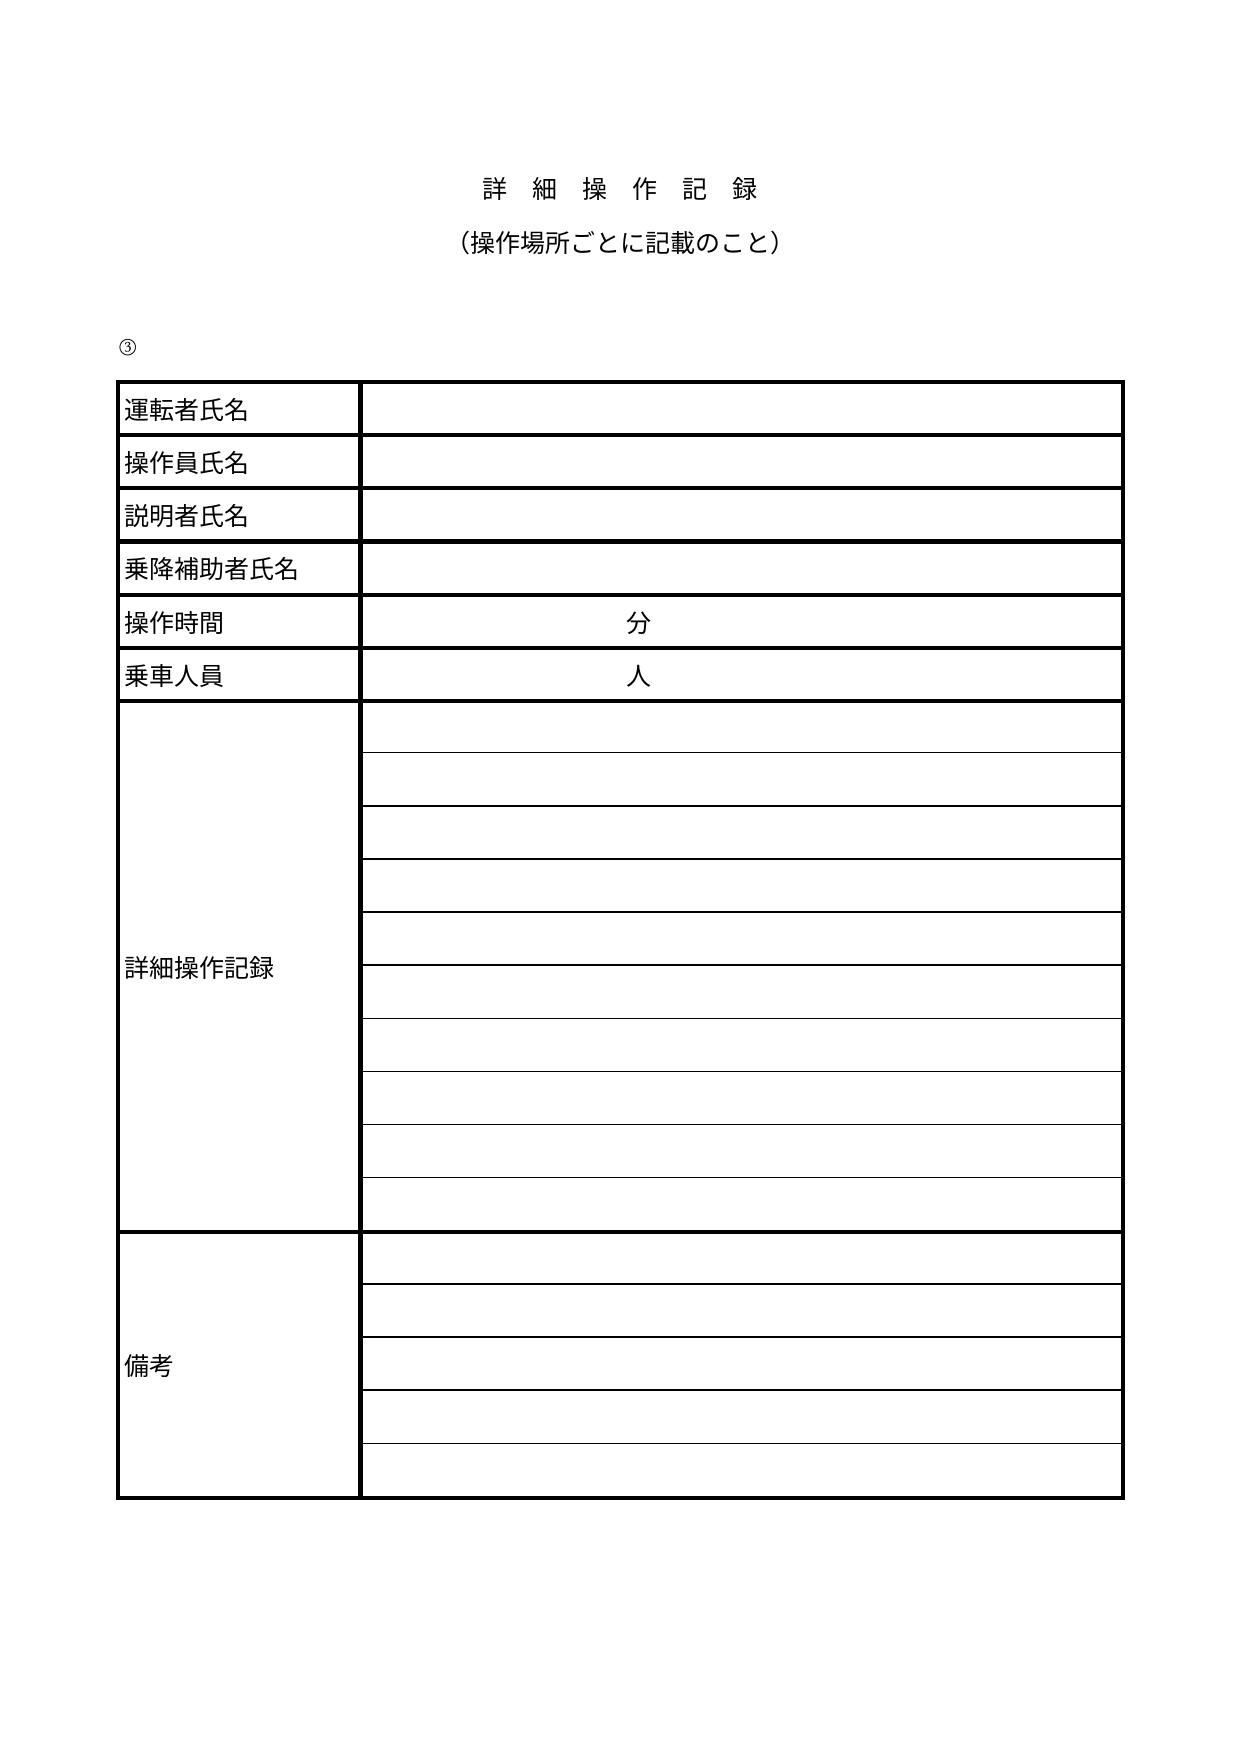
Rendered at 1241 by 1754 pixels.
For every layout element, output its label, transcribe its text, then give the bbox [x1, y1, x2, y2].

table_header [363, 384, 1121, 433]
table_cell 乗降補助者氏名 [120, 544, 358, 592]
table_cell [363, 544, 1121, 592]
table_cell 分 [620, 597, 1121, 646]
table_cell [363, 1234, 1121, 1283]
table_cell [363, 966, 1121, 1017]
table_cell 操作員氏名 [120, 437, 358, 486]
table_cell [363, 860, 1121, 911]
text 詳 細 操 作 記 録 [118, 169, 1122, 205]
table_cell [363, 753, 1121, 805]
table_header 運転者氏名 [120, 384, 358, 433]
table_cell [363, 1178, 1121, 1230]
table_cell 乗車人員 [120, 650, 358, 699]
table_cell [363, 913, 1121, 964]
table_cell 備考 [120, 1234, 358, 1496]
table_cell [363, 1444, 1121, 1496]
table_cell 人 [620, 650, 1121, 699]
text （操作場所ごとに記載のこと） [118, 223, 1122, 260]
table_cell [363, 650, 620, 699]
table_cell [363, 1338, 1121, 1389]
table_cell [363, 703, 1121, 752]
table_cell [363, 437, 1121, 486]
table_cell [363, 1019, 1121, 1071]
table_cell 詳細操作記録 [120, 703, 358, 1230]
table_cell 操作時間 [120, 597, 358, 646]
table_cell 説明者氏名 [120, 490, 358, 539]
text ③ [118, 329, 1122, 363]
table_cell [363, 1285, 1121, 1336]
table_cell [363, 1391, 1121, 1442]
table_cell [363, 1072, 1121, 1124]
table_cell [363, 1125, 1121, 1177]
table_cell [363, 807, 1121, 858]
table_cell [363, 490, 1121, 539]
table_cell [363, 597, 620, 646]
